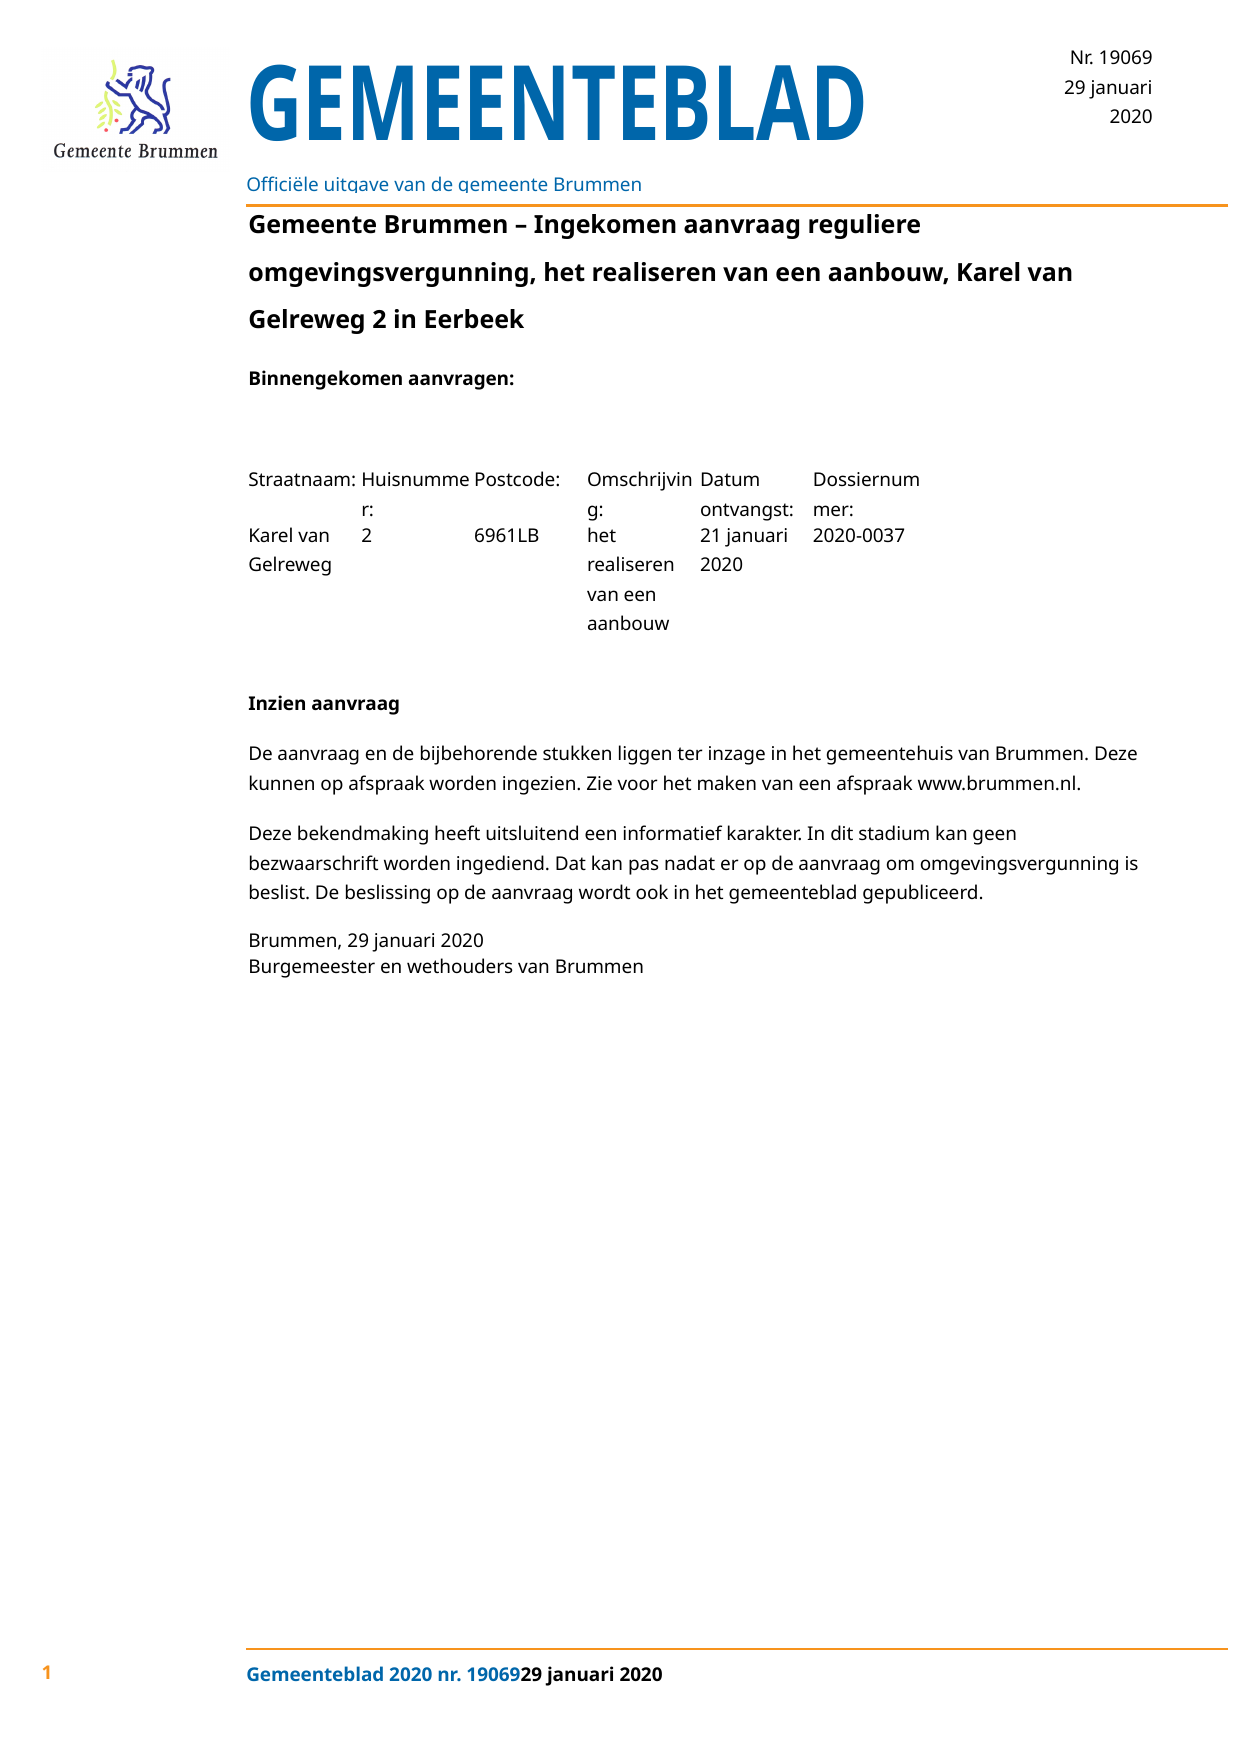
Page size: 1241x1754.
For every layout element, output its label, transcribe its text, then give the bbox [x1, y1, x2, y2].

table_header Huisnummer: [361, 466, 474, 522]
table_header Datum ontvangst: [700, 466, 813, 522]
table_cell het realiseren van een aanbouw [587, 522, 700, 636]
text De aanvraag en de bijbehorende stukken liggen ter inzage in het gemeentehuis van Brummen. Deze kunnen op afspraak worden ingezien. Zie voor het maken van een afspraak www.brummen.nl. [248, 740, 1152, 796]
text Gemeente Brummen – Ingekomen aanvraag reguliere omgevingsvergunning, het realiseren van een aanbouw, Karel van Gelreweg 2 in Eerbeek [248, 207, 1152, 336]
table_cell [926, 522, 1038, 636]
text Deze bekendmaking heeft uitsluitend een informatief karakter. In dit stadium kan geen bezwaarschrift worden ingediend. Dat kan pas nadat er op de aanvraag om omgevingsvergunning is beslist. De beslissing op de aanvraag wordt ook in het gemeenteblad gepubliceerd. [248, 820, 1152, 905]
table_header Dossiernummer: [813, 466, 926, 522]
text Inzien aanvraag [248, 690, 1152, 716]
table_cell 6961LB [474, 522, 587, 636]
text Burgemeester en wethouders van Brummen [248, 953, 1152, 979]
table_header Omschrijving: [587, 466, 700, 522]
table_cell 2 [361, 522, 474, 636]
table_header [1039, 466, 1152, 522]
picture [41, 47, 231, 172]
table_cell [1039, 522, 1152, 636]
table_header Straatnaam: [248, 466, 361, 522]
table_cell 21 januari 2020 [700, 522, 813, 636]
table_cell Karel van Gelreweg [248, 522, 361, 636]
table_header [926, 466, 1038, 522]
text Binnengekomen aanvragen: [248, 366, 1152, 391]
text Brummen, 29 januari 2020 [248, 927, 1152, 953]
table_cell 2020-0037 [813, 522, 926, 636]
table_header Postcode: [474, 466, 587, 522]
